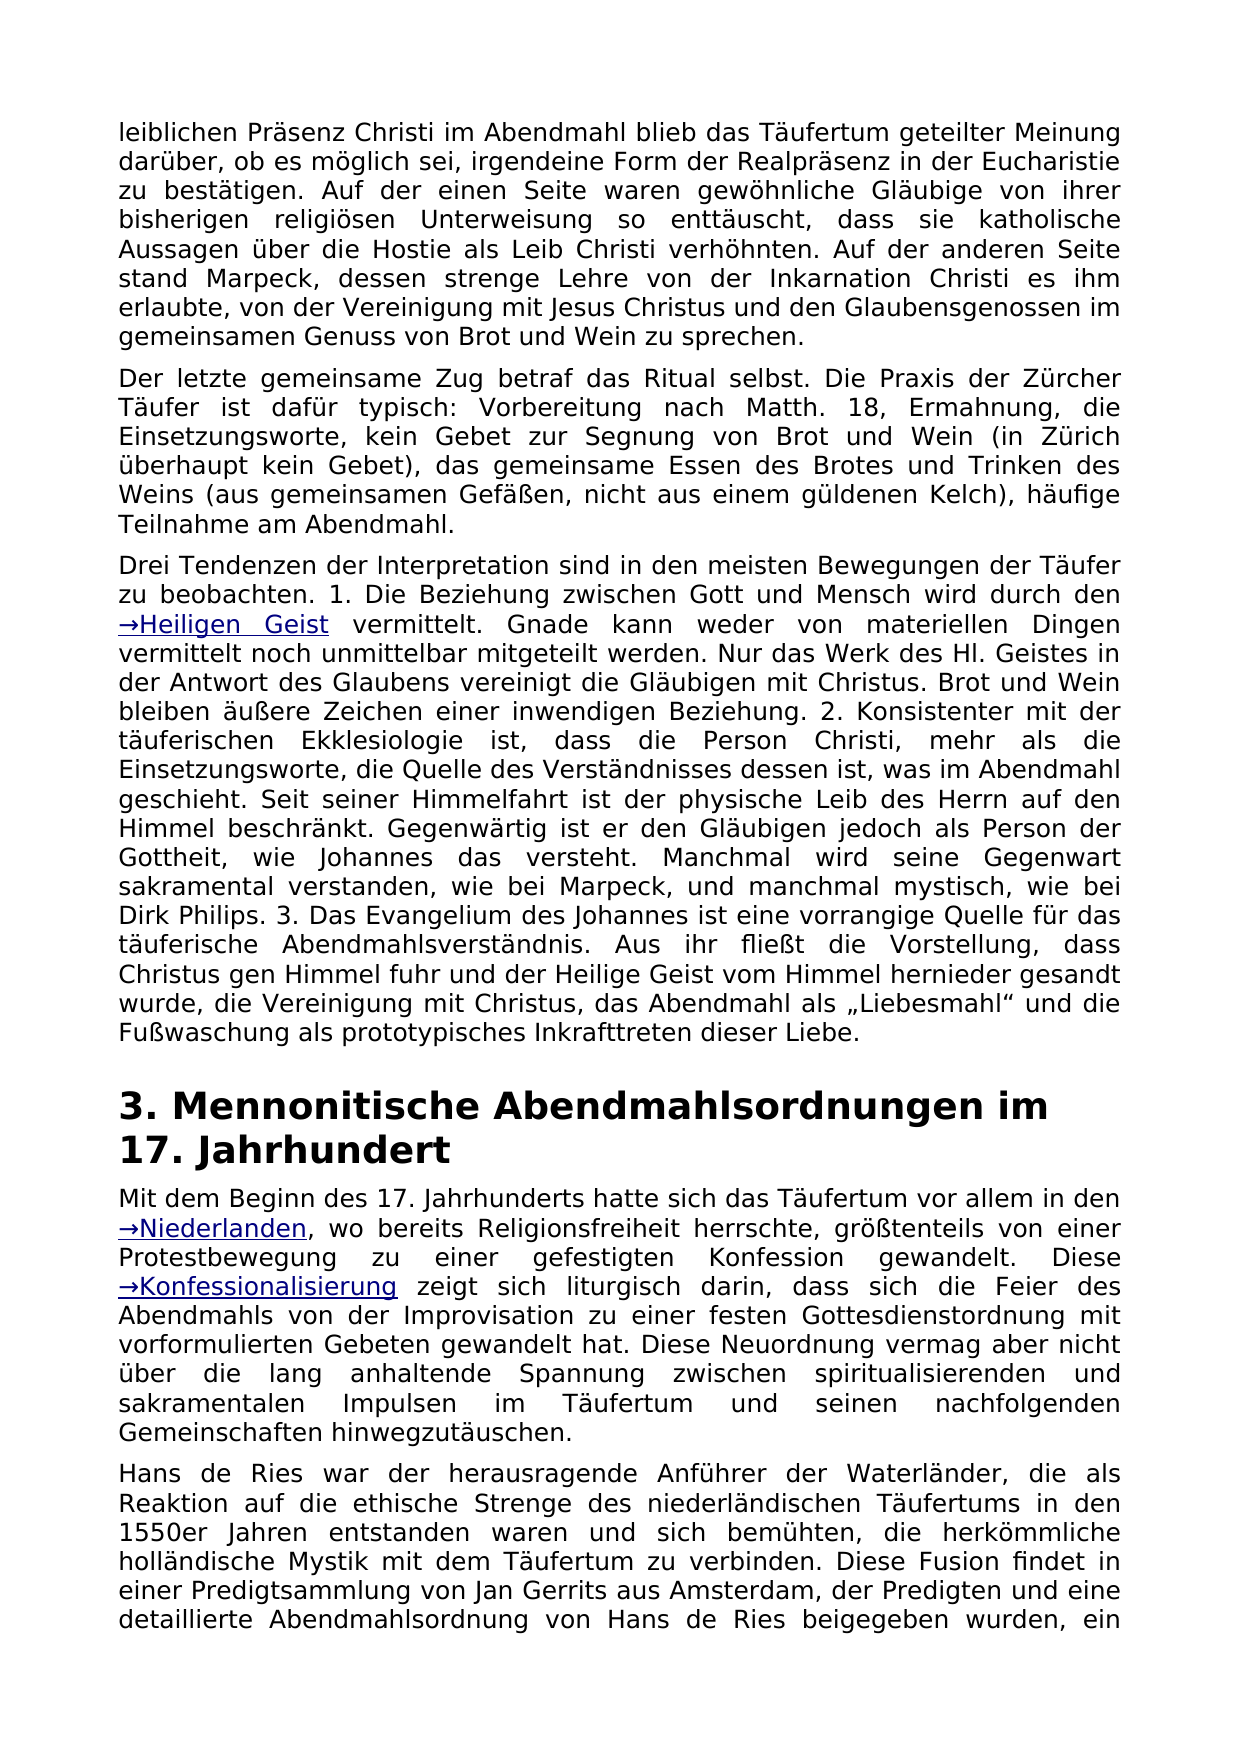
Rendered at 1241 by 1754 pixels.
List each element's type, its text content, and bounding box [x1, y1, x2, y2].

text Der letzte gemeinsame Zug betraf das Ritual selbst. Die Praxis der Zürcher Täufer ist dafür typisch: Vorbereitung nach Matth. 18, Ermahnung, die Einsetzungsworte, kein Gebet zur Segnung von Brot und Wein (in Zürich überhaupt kein Gebet), das gemeinsame Essen des Brotes und Trinken des Weins (aus gemeinsamen Gefäßen, nicht aus einem güldenen Kelch), häufige Teilnahme am Abendmahl. [118, 364, 1122, 539]
text Mit dem Beginn des 17. Jahrhunderts hatte sich das Täufertum vor allem in den →Niederlanden, wo bereits Religionsfreiheit herrschte, größtenteils von einer Protestbewegung zu einer gefestigten Konfession gewandelt. Diese →Konfessionalisierung zeigt sich liturgisch darin, dass sich die Feier des Abendmahls von der Improvisation zu einer festen Gottesdienstordnung mit vorformulierten Gebeten gewandelt hat. Diese Neuordnung vermag aber nicht über die lang anhaltende Spannung zwischen spiritualisierenden und sakramentalen Impulsen im Täufertum und seinen nachfolgenden Gemeinschaften hinwegzutäuschen. [118, 1184, 1122, 1447]
subtitle 3. Mennonitische Abendmahlsordnungen im 17. Jahrhundert [118, 1085, 1122, 1172]
text leiblichen Präsenz Christi im Abendmahl blieb das Täufertum geteilter Meinung darüber, ob es möglich sei, irgendeine Form der Realpräsenz in der Eucharistie zu bestätigen. Auf der einen Seite waren gewöhnliche Gläubige von ihrer bisherigen religiösen Unterweisung so enttäuscht, dass sie katholische Aussagen über die Hostie als Leib Christi verhöhnten. Auf der anderen Seite stand Marpeck, dessen strenge Lehre von der Inkarnation Christi es ihm erlaubte, von der Vereinigung mit Jesus Christus und den Glaubensgenossen im gemeinsamen Genuss von Brot und Wein zu sprechen. [118, 118, 1122, 351]
text Hans de Ries war der herausragende Anführer der Waterländer, die als Reaktion auf die ethische Strenge des niederländischen Täufertums in den 1550er Jahren entstanden waren und sich bemühten, die herkömmliche holländische Mystik mit dem Täufertum zu verbinden. Diese Fusion findet in einer Predigtsammlung von Jan Gerrits aus Amsterdam, der Predigten und eine detaillierte Abendmahlsordnung von Hans de Ries beigegeben wurden, ein [118, 1459, 1122, 1634]
text Drei Tendenzen der Interpretation sind in den meisten Bewegungen der Täufer zu beobachten. 1. Die Beziehung zwischen Gott und Mensch wird durch den →Heiligen Geist vermittelt. Gnade kann weder von materiellen Dingen vermittelt noch unmittelbar mitgeteilt werden. Nur das Werk des Hl. Geistes in der Antwort des Glaubens vereinigt die Gläubigen mit Christus. Brot und Wein bleiben äußere Zeichen einer inwendigen Beziehung. 2. Konsistenter mit der täuferischen Ekklesiologie ist, dass die Person Christi, mehr als die Einsetzungsworte, die Quelle des Verständnisses dessen ist, was im Abendmahl geschieht. Seit seiner Himmelfahrt ist der physische Leib des Herrn auf den Himmel beschränkt. Gegenwärtig ist er den Gläubigen jedoch als Person der Gottheit, wie Johannes das versteht. Manchmal wird seine Gegenwart sakramental verstanden, wie bei Marpeck, und manchmal mystisch, wie bei Dirk Philips. 3. Das Evangelium des Johannes ist eine vorrangige Quelle für das täuferische Abendmahlsverständnis. Aus ihr fließt die Vorstellung, dass Christus gen Himmel fuhr und der Heilige Geist vom Himmel hernieder gesandt wurde, die Vereinigung mit Christus, das Abendmahl als „Liebesmahl“ und die Fußwaschung als prototypisches Inkrafttreten dieser Liebe. [118, 551, 1122, 1047]
